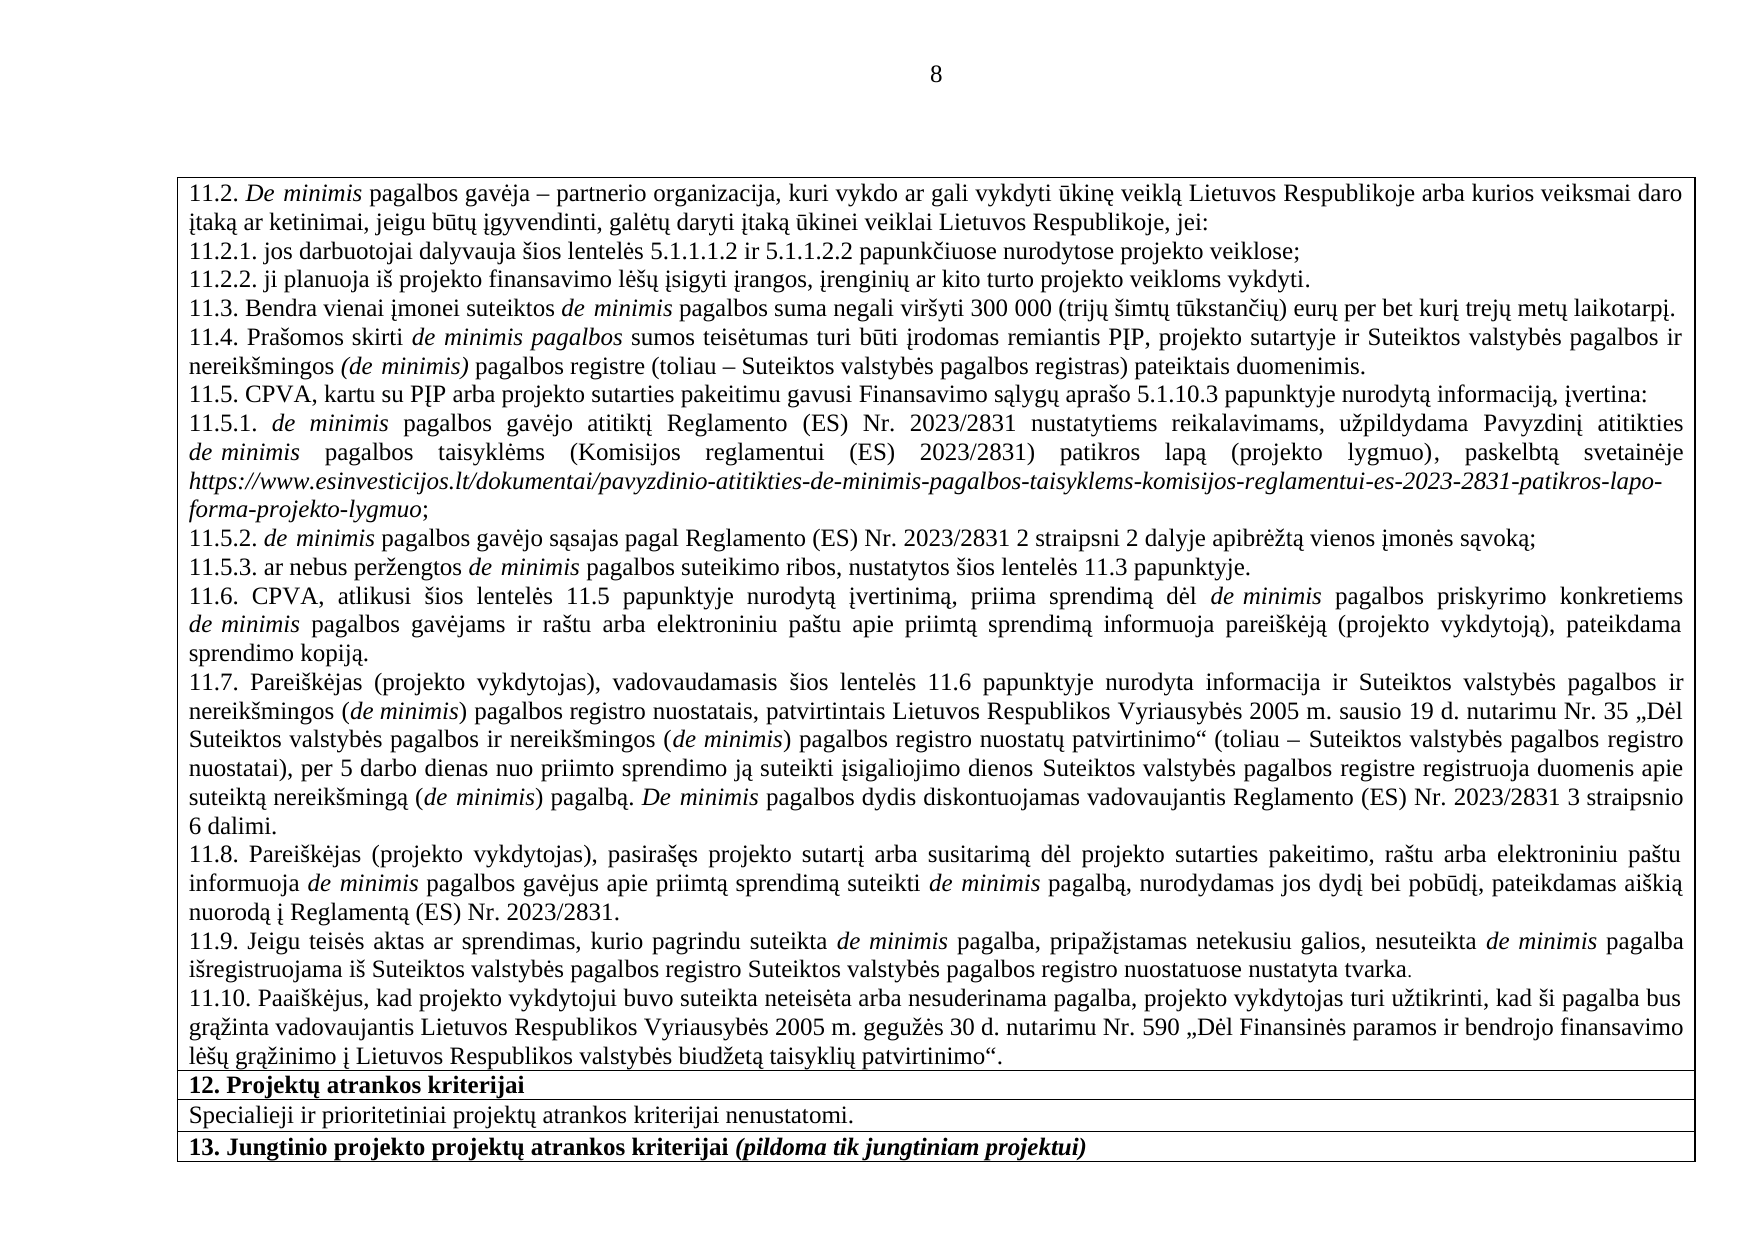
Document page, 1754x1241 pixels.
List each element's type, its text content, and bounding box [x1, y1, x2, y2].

table_cell Specialieji ir prioritetiniai projektų atrankos kriterijai nenustatomi. [178, 1100, 1694, 1131]
table_cell 11.2. De minimis pagalbos gavėja – partnerio organizacija, kuri vykdo ar gali vykdyti ūkinę veiklą Lietuvos Respublikoje arba kurios veiksmai daro įtaką ar ketinimai, jeigu būtų įgyvendinti, galėtų daryti įtaką ūkinei veiklai Lietuvos Respublikoje, jei: 11.2.1. jos darbuotojai dalyvauja šios lentelės 5.1.1.1.2 ir 5.1.1.2.2 papunkčiuose nurodytose projekto veiklose; 11.2.2. ji planuoja iš projekto finansavimo lėšų įsigyti įrangos, įrenginių ar kito turto projekto veikloms vykdyti. 11.3. Bendra vienai įmonei suteiktos de minimis pagalbos suma negali viršyti 300 000 (trijų šimtų tūkstančių) eurų per bet kurį trejų metų laikotarpį. 11.4. Prašomos skirti de minimis pagalbos sumos teisėtumas turi būti įrodomas remiantis PĮP, projekto sutartyje ir Suteiktos valstybės pagalbos ir nereikšmingos (de minimis) pagalbos registre (toliau – Suteiktos valstybės pagalbos registras) pateiktais duomenimis. 11.5. CPVA, kartu su PĮP arba projekto sutarties pakeitimu gavusi Finansavimo sąlygų aprašo 5.1.10.3 papunktyje nurodytą informaciją, įvertina: 11.5.1. de minimis pagalbos gavėjo atitiktį Reglamento (ES) Nr. 2023/2831 nustatytiems reikalavimams, užpildydama Pavyzdinį atitikties de minimis pagalbos taisyklėms (Komisijos reglamentui (ES) 2023/2831) patikros lapą (projekto lygmuo), paskelbtą svetainėje https://www.esinvesticijos.lt/dokumentai/pavyzdinio-atitikties-de-minimis-pagalbos-taisyklems-komisijos-reglamentui-es-2023-2831-patikros-lapo-forma-projekto-lygmuo; 11.5.2. de minimis pagalbos gavėjo sąsajas pagal Reglamento (ES) Nr. 2023/2831 2 straipsni 2 dalyje apibrėžtą vienos įmonės sąvoką; 11.5.3. ar nebus peržengtos de minimis pagalbos suteikimo ribos, nustatytos šios lentelės 11.3 papunktyje. 11.6. CPVA, atlikusi šios lentelės 11.5 papunktyje nurodytą įvertinimą, priima sprendimą dėl de minimis pagalbos priskyrimo konkretiems de minimis pagalbos gavėjams ir raštu arba elektroniniu paštu apie priimtą sprendimą informuoja pareiškėją (projekto vykdytoją), pateikdama sprendimo kopiją. 11.7. Pareiškėjas (projekto vykdytojas), vadovaudamasis šios lentelės 11.6 papunktyje nurodyta informacija ir Suteiktos valstybės pagalbos ir nereikšmingos (de minimis) pagalbos registro nuostatais, patvirtintais Lietuvos Respublikos Vyriausybės 2005 m. sausio 19 d. nutarimu Nr. 35 „Dėl Suteiktos valstybės pagalbos ir nereikšmingos (de minimis) pagalbos registro nuostatų patvirtinimo“ (toliau – Suteiktos valstybės pagalbos registro nuostatai), per 5 darbo dienas nuo priimto sprendimo ją suteikti įsigaliojimo dienos Suteiktos valstybės pagalbos registre registruoja duomenis apie suteiktą nereikšmingą (de minimis) pagalbą. De minimis pagalbos dydis diskontuojamas vadovaujantis Reglamento (ES) Nr. 2023/2831 3 straipsnio 6 dalimi. 11.8. Pareiškėjas (projekto vykdytojas), pasirašęs projekto sutartį arba susitarimą dėl projekto sutarties pakeitimo, raštu arba elektroniniu paštu informuoja de minimis pagalbos gavėjus apie priimtą sprendimą suteikti de minimis pagalbą, nurodydamas jos dydį bei pobūdį, pateikdamas aiškią nuorodą į Reglamentą (ES) Nr. 2023/2831. 11.9. Jeigu teisės aktas ar sprendimas, kurio pagrindu suteikta de minimis pagalba, pripažįstamas netekusiu galios, nesuteikta de minimis pagalba išregistruojama iš Suteiktos valstybės pagalbos registro Suteiktos valstybės pagalbos registro nuostatuose nustatyta tvarka. 11.10. Paaiškėjus, kad projekto vykdytojui buvo suteikta neteisėta arba nesuderinama pagalba, projekto vykdytojas turi užtikrinti, kad ši pagalba bus grąžinta vadovaujantis Lietuvos Respublikos Vyriausybės 2005 m. gegužės 30 d. nutarimu Nr. 590 „Dėl Finansinės paramos ir bendrojo finansavimo lėšų grąžinimo į Lietuvos Respublikos valstybės biudžetą taisyklių patvirtinimo“. [178, 178, 1694, 1069]
table_cell 12. Projektų atrankos kriterijai [178, 1071, 1694, 1099]
table_cell 13. Jungtinio projekto projektų atrankos kriterijai (pildoma tik jungtiniam projektui) [178, 1132, 1694, 1161]
